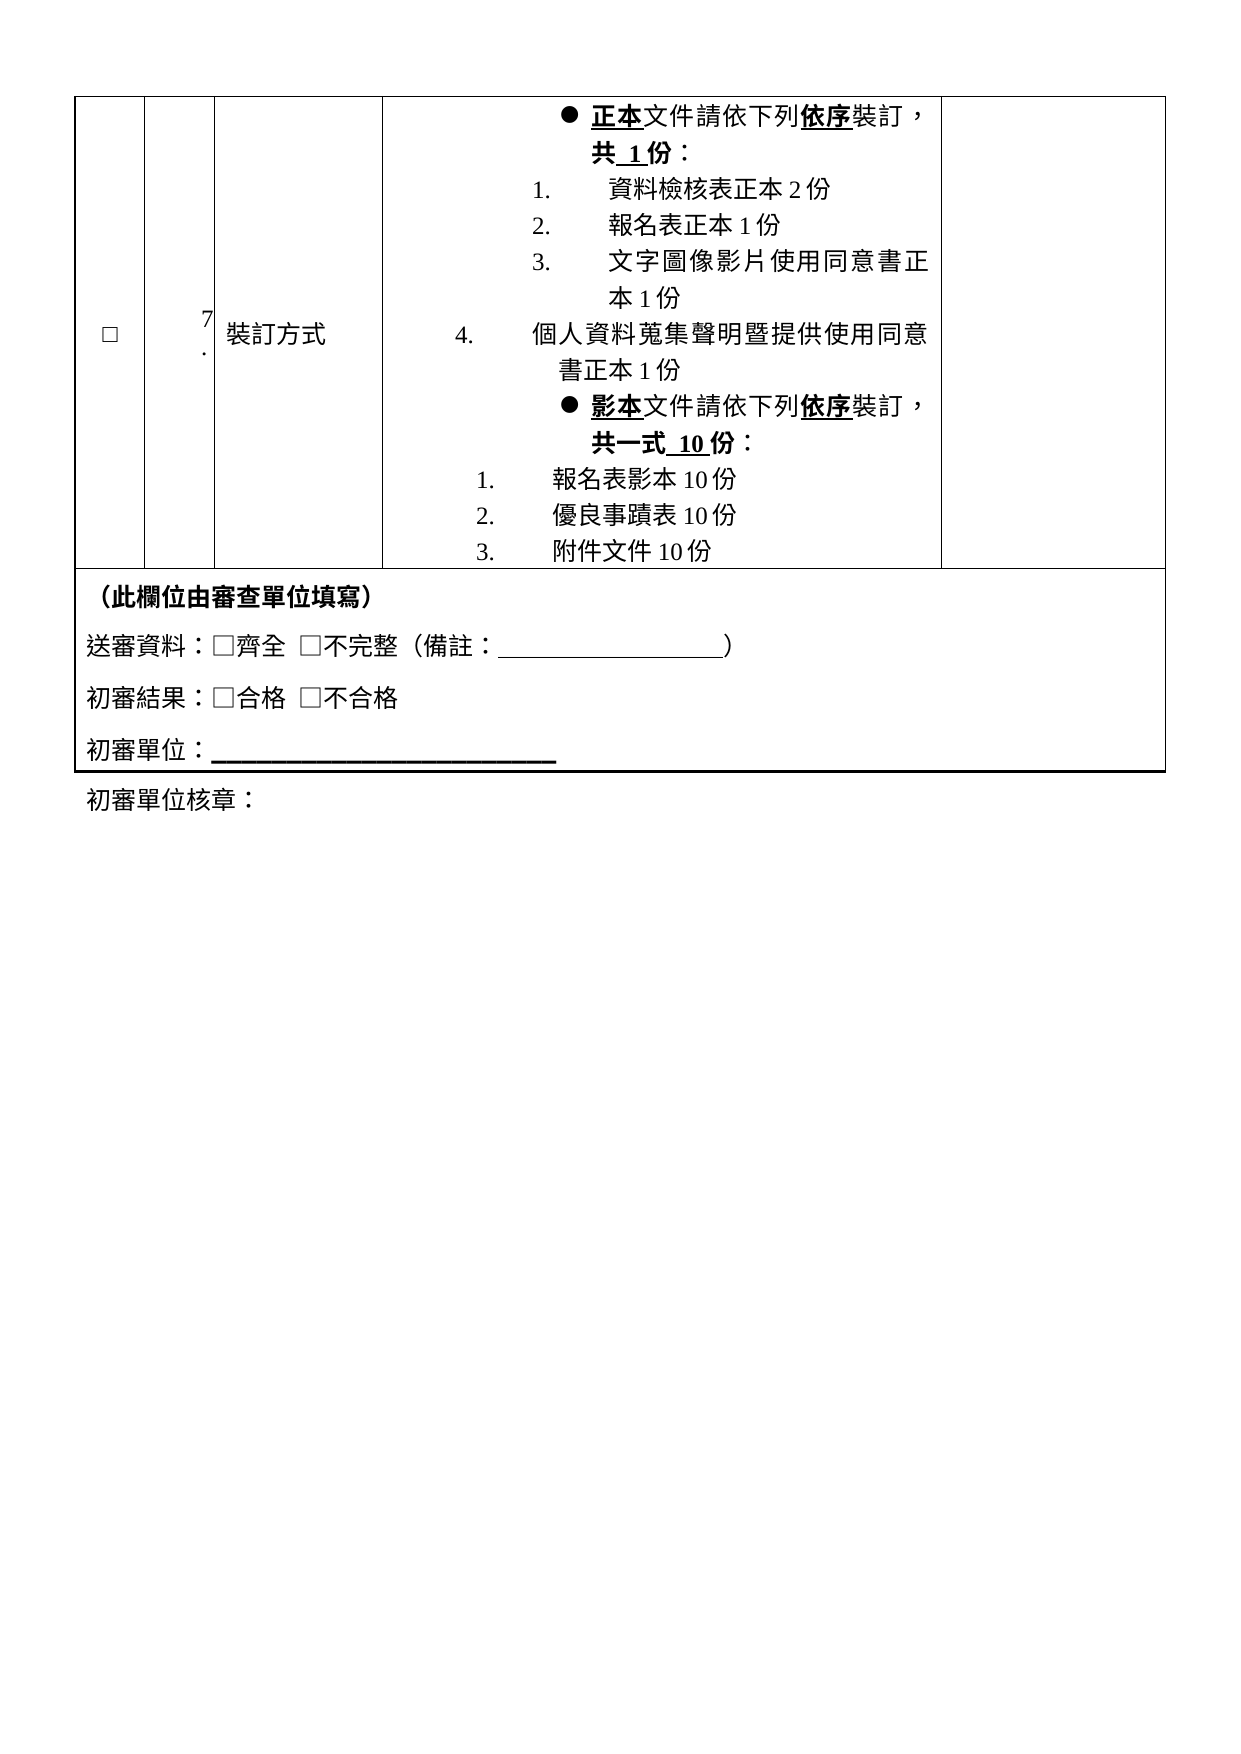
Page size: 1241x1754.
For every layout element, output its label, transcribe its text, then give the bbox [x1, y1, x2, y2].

table_cell □ [76, 97, 144, 568]
table_cell 正本文件請依下列依序裝訂，共 1 份： 資料檢核表正本2份 報名表正本1份 文字圖像影片使用同意書正本1份 個人資料蒐集聲明暨提供使用同意書正本1份 影本文件請依下列依序裝訂，共一式 10 份： 報名表影本10份 優良事蹟表10份 附件文件10份 [383, 97, 941, 568]
table_cell 初審單位核章： [75, 773, 1165, 817]
table_cell [145, 97, 214, 568]
table_cell [942, 97, 1165, 568]
table_cell 裝訂方式 [215, 97, 382, 568]
table_cell （此欄位由審查單位填寫） 送審資料：□齊全 □不完整（備註：＿＿＿＿＿＿＿＿＿） 初審結果：□合格 □不合格 初審單位：_______________________ [76, 569, 1165, 769]
